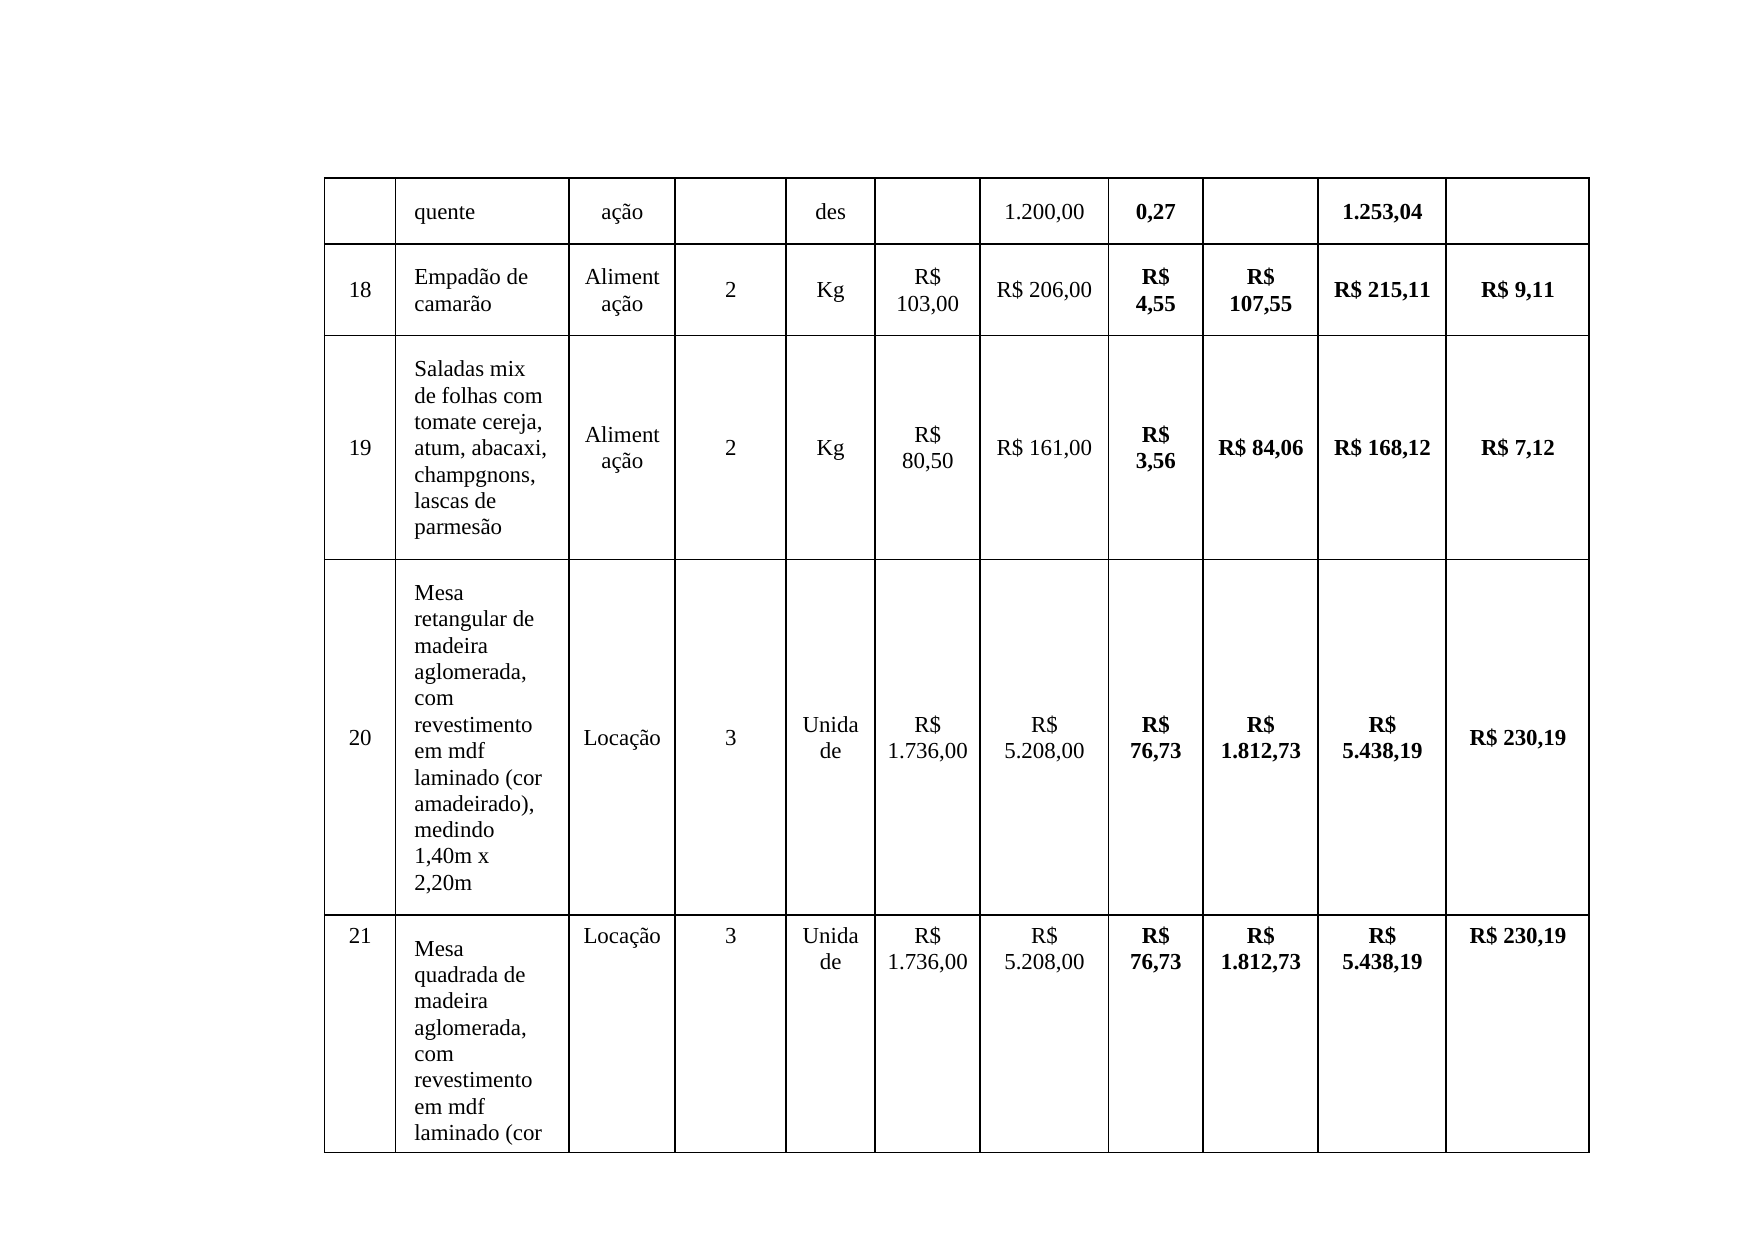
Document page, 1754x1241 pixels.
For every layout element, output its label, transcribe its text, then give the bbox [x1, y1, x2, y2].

table_cell R$ 84,06 [1204, 336, 1317, 558]
table_cell R$ 230,19 [1447, 560, 1588, 914]
table_cell Locação [570, 916, 674, 1152]
table_cell 2 [676, 336, 785, 558]
table_cell 21 [325, 916, 395, 1152]
table_cell 3 [676, 916, 785, 1152]
table_cell R$ 1.812,73 [1204, 560, 1317, 914]
table_cell Mesa retangular de madeira aglomerada, com revestimento em mdf laminado (cor amadeirado), medindo 1,40m x 2,20m [396, 560, 568, 914]
table_cell [876, 179, 979, 243]
table_cell Unidade [787, 560, 874, 914]
table_cell Empadão de camarão [396, 245, 568, 335]
table_cell R$ 80,50 [876, 336, 979, 558]
table_cell Unidade [787, 916, 874, 1152]
table_cell 1.253,04 [1319, 179, 1445, 243]
table_cell ação [570, 179, 674, 243]
table_cell 18 [325, 245, 395, 335]
table_cell [676, 179, 785, 243]
table_cell Saladas mix de folhas com tomate cereja, atum, abacaxi, champgnons, lascas de parmesão [396, 336, 568, 558]
table_cell R$ 1.812,73 [1204, 916, 1317, 1152]
table_cell R$ 161,00 [981, 336, 1108, 558]
table_cell R$ 5.208,00 [981, 560, 1108, 914]
table_cell R$ 7,12 [1447, 336, 1588, 558]
table_cell 19 [325, 336, 395, 558]
table_cell R$ 5.438,19 [1319, 560, 1445, 914]
table_cell Alimentação [570, 336, 674, 558]
table_cell R$ 1.736,00 [876, 560, 979, 914]
table_cell R$ 215,11 [1319, 245, 1445, 335]
table_cell R$ 9,11 [1447, 245, 1588, 335]
table_cell R$ 206,00 [981, 245, 1108, 335]
table_cell R$ 5.208,00 [981, 916, 1108, 1152]
table_cell des [787, 179, 874, 243]
table_cell [325, 179, 395, 243]
table_cell R$ 4,55 [1109, 245, 1202, 335]
table_cell R$ 168,12 [1319, 336, 1445, 558]
table_cell Kg [787, 245, 874, 335]
table_cell 20 [325, 560, 395, 914]
table_cell R$ 76,73 [1109, 560, 1202, 914]
table_cell quente [396, 179, 568, 243]
table_cell R$ 107,55 [1204, 245, 1317, 335]
table_cell Locação [570, 560, 674, 914]
table_cell R$ 1.736,00 [876, 916, 979, 1152]
table_cell R$ 76,73 [1109, 916, 1202, 1152]
table_cell [1204, 179, 1317, 243]
table_cell R$ 5.438,19 [1319, 916, 1445, 1152]
table_cell Alimentação [570, 245, 674, 335]
table_cell R$ 103,00 [876, 245, 979, 335]
table_cell 2 [676, 245, 785, 335]
table_cell Kg [787, 336, 874, 558]
table_cell R$ 3,56 [1109, 336, 1202, 558]
table_cell 0,27 [1109, 179, 1202, 243]
table_cell 3 [676, 560, 785, 914]
table_cell [1447, 179, 1588, 243]
table_cell Mesa quadrada de madeira aglomerada, com revestimento em mdf laminado (cor [396, 916, 568, 1152]
table_cell R$ 230,19 [1447, 916, 1588, 1152]
table_cell 1.200,00 [981, 179, 1108, 243]
